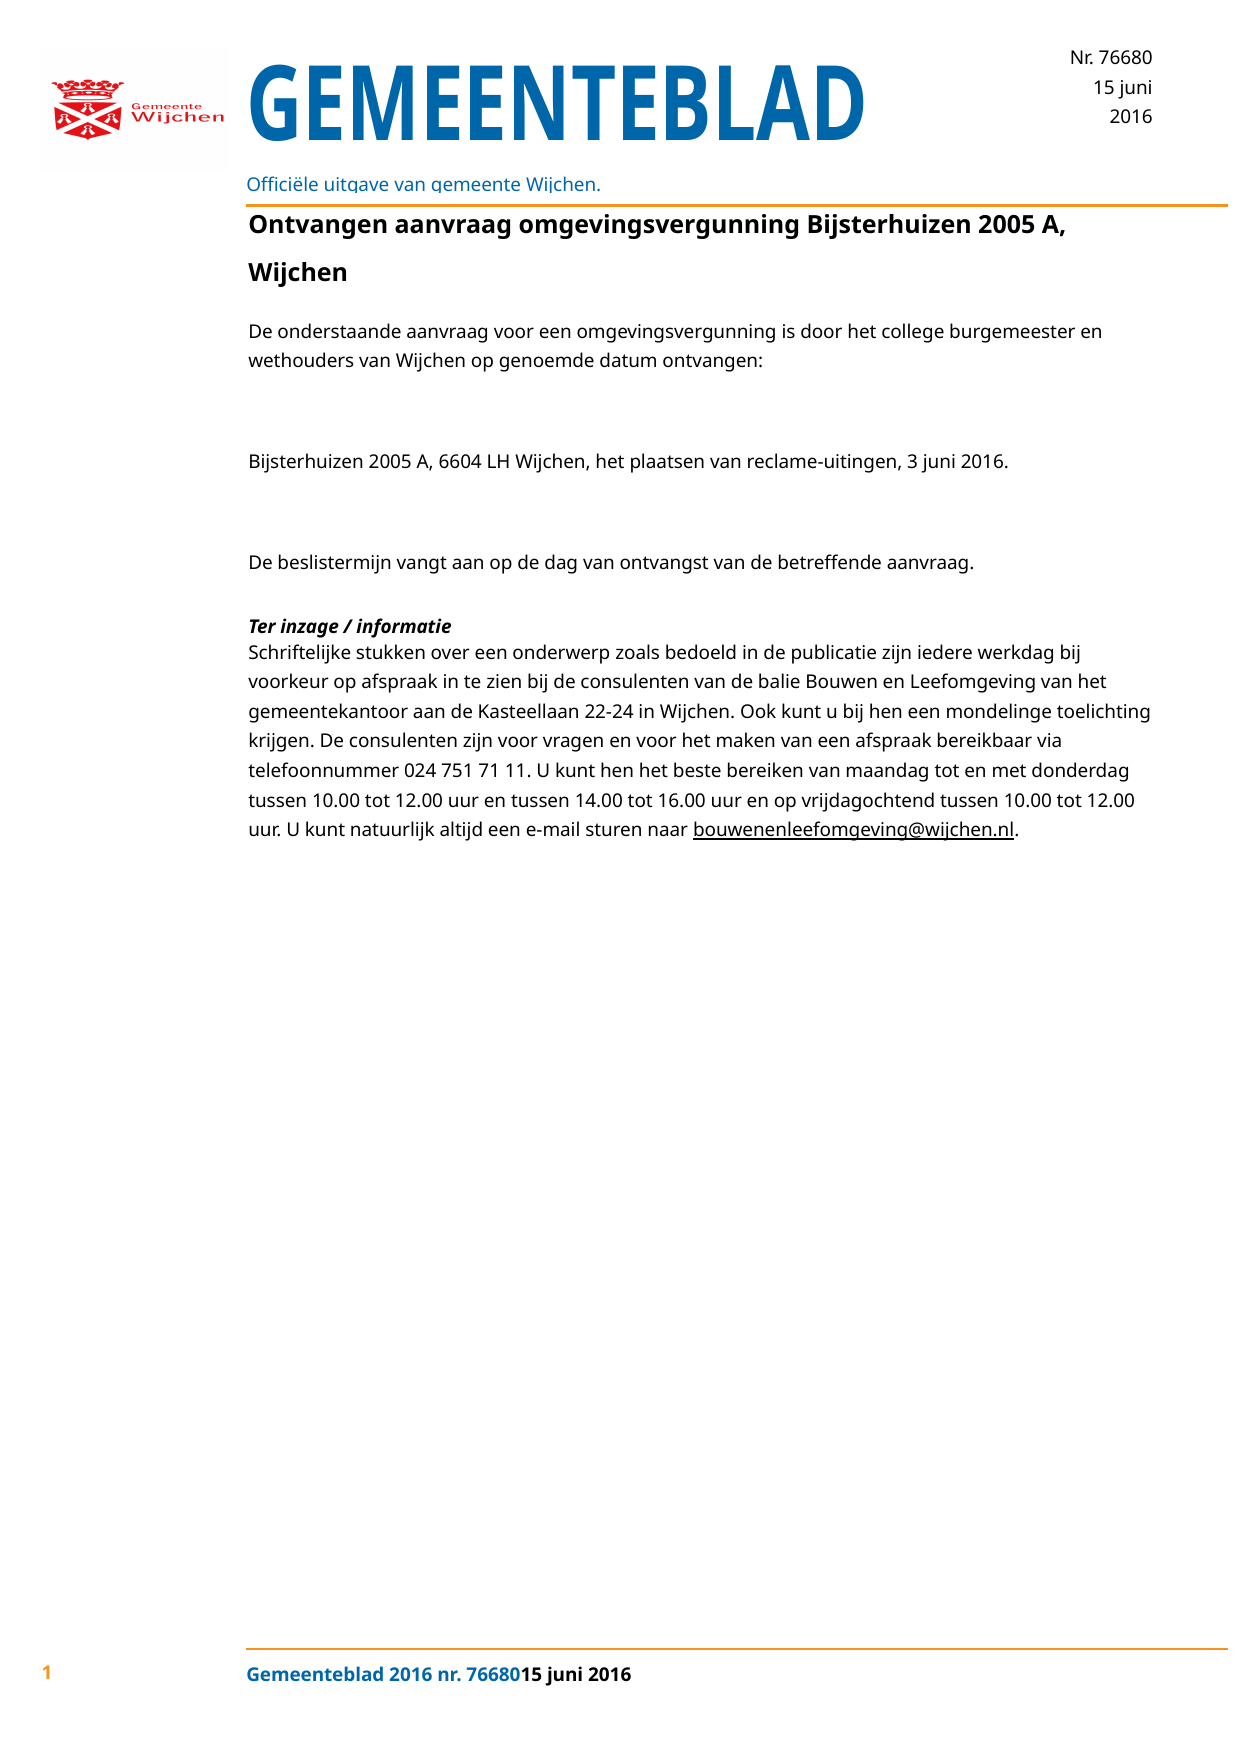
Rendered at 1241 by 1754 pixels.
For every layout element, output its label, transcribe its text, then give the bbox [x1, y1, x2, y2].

text Schriftelijke stukken over een onderwerp zoals bedoeld in de publicatie zijn iedere werkdag bij voorkeur op afspraak in te zien bij de consulenten van de balie Bouwen en Leefomgeving van het gemeentekantoor aan de Kasteellaan 22-24 in Wijchen. Ook kunt u bij hen een mondelinge toelichting krijgen. De consulenten zijn voor vragen en voor het maken van een afspraak bereikbaar via telefoonnummer 024 751 71 11. U kunt hen het beste bereiken van maandag tot en met donderdag tussen 10.00 tot 12.00 uur en tussen 14.00 tot 16.00 uur en op vrijdagochtend tussen 10.00 tot 12.00 uur. U kunt natuurlijk altijd een e-mail sturen naar bouwenenleefomgeving@wijchen.nl. [248, 639, 1152, 842]
text Bijsterhuizen 2005 A, 6604 LH Wijchen, het plaatsen van reclame-uitingen, 3 juni 2016. [248, 448, 1152, 474]
text De onderstaande aanvraag voor een omgevingsvergunning is door het college burgemeester en wethouders van Wijchen op genoemde datum ontvangen: [248, 318, 1152, 373]
picture [41, 47, 231, 172]
text Ontvangen aanvraag omgevingsvergunning Bijsterhuizen 2005 A, Wijchen [248, 207, 1152, 288]
text Ter inzage / informatie [248, 613, 1152, 639]
text De beslistermijn vangt aan op de dag van ontvangst van de betreffende aanvraag. [248, 549, 1152, 575]
